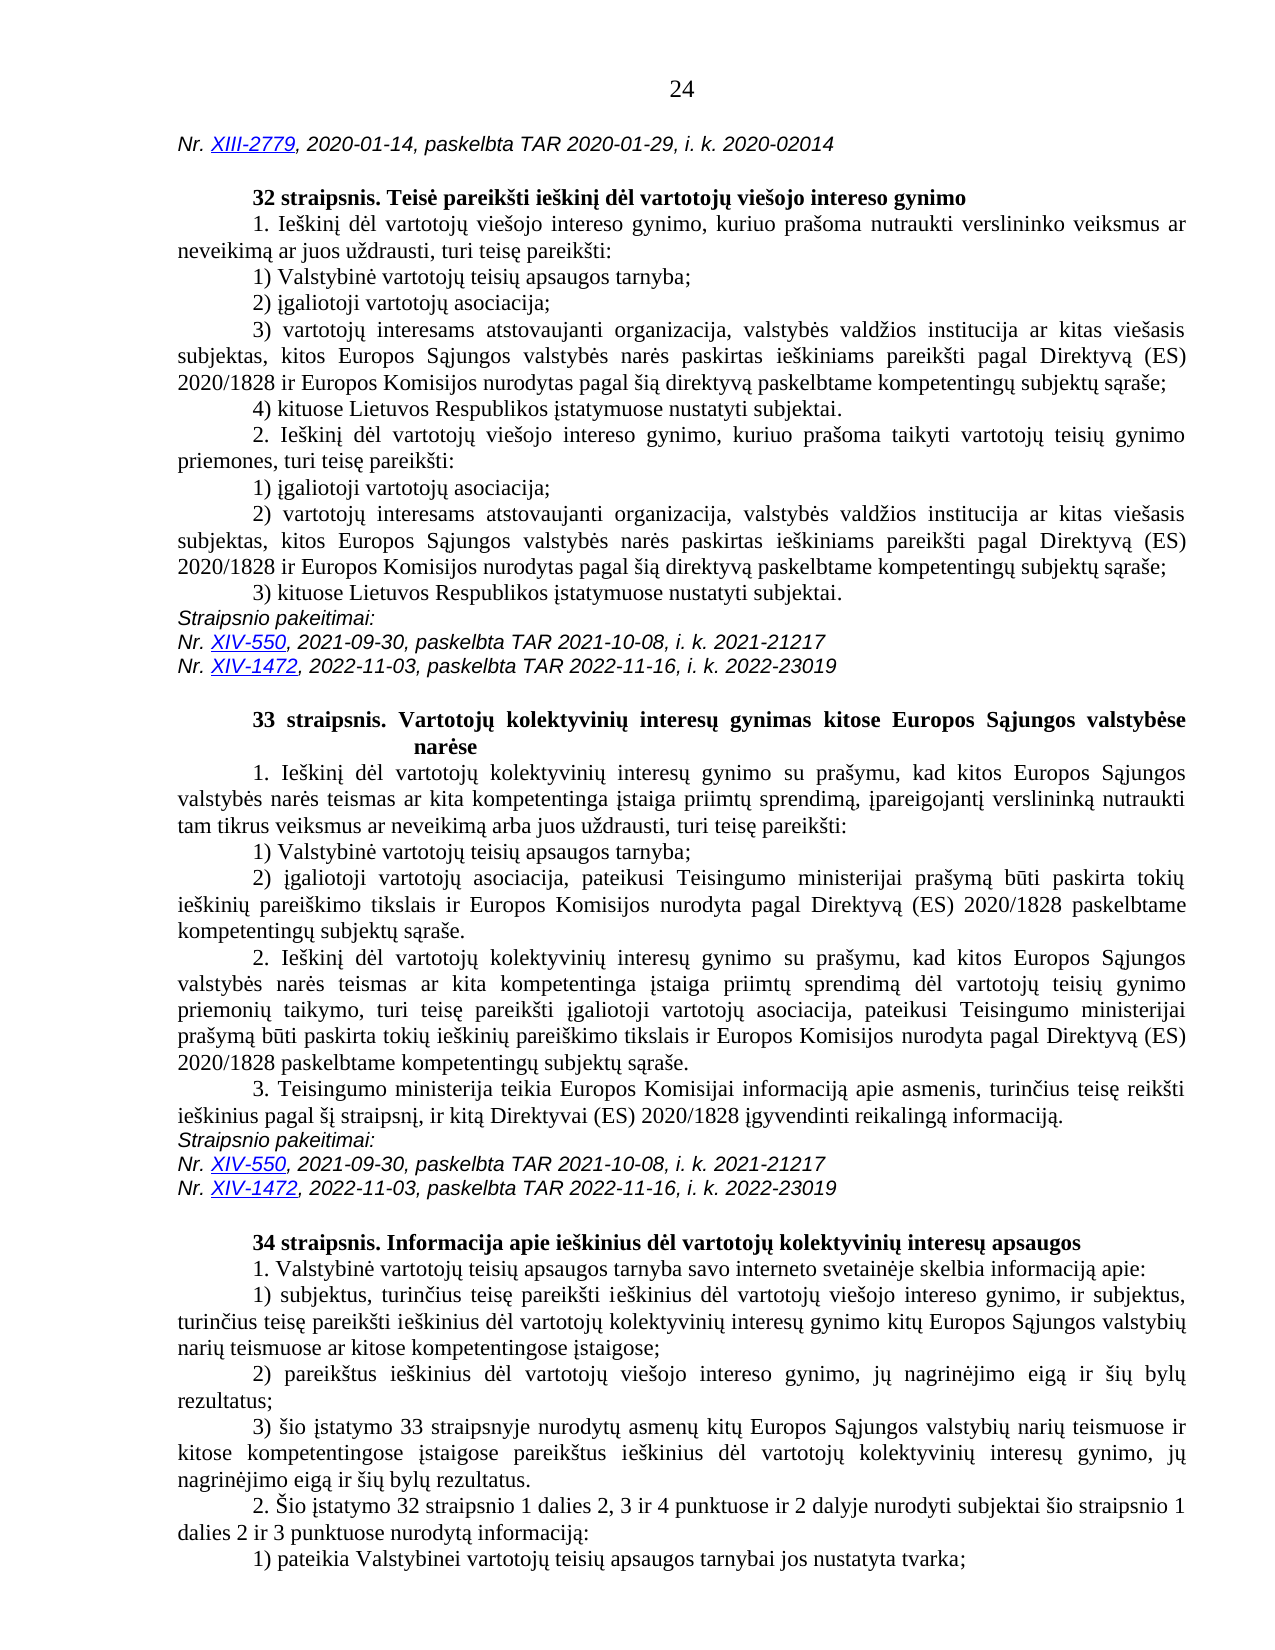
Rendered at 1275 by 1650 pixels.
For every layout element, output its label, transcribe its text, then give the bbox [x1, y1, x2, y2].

text 2) įgaliotoji vartotojų asociacija; [177, 289, 1186, 316]
text 4) kituose Lietuvos Respublikos įstatymuose nustatyti subjektai. [177, 395, 1186, 421]
text Nr. XIV-1472, 2022-11-03, paskelbta TAR 2022-11-16, i. k. 2022-23019 [177, 1176, 1186, 1200]
text 33 straipsnis. Vartotojų kolektyvinių interesų gynimas kitose Europos Sąjungos valstybėse narėse [252, 706, 1186, 759]
text 3. Teisingumo ministerija teikia Europos Komisijai informaciją apie asmenis, turinčius teisę reikšti ieškinius pagal šį straipsnį, ir kitą Direktyvai (ES) 2020/1828 įgyvendinti reikalingą informaciją. [177, 1075, 1186, 1128]
text 32 straipsnis. Teisė pareikšti ieškinį dėl vartotojų viešojo intereso gynimo [177, 184, 1186, 210]
text Nr. XIV-1472, 2022-11-03, paskelbta TAR 2022-11-16, i. k. 2022-23019 [177, 654, 1186, 678]
text Nr. XIV-550, 2021-09-30, paskelbta TAR 2021-10-08, i. k. 2021-21217 [177, 630, 1186, 654]
text 2. Ieškinį dėl vartotojų viešojo intereso gynimo, kuriuo prašoma taikyti vartotojų teisių gynimo priemones, turi teisę pareikšti: [177, 421, 1186, 474]
text 1. Valstybinė vartotojų teisių apsaugos tarnyba savo interneto svetainėje skelbia informaciją apie: [177, 1255, 1186, 1281]
text 1) pateikia Valstybinei vartotojų teisių apsaugos tarnybai jos nustatyta tvarka; [177, 1545, 1186, 1571]
text 2) pareikštus ieškinius dėl vartotojų viešojo intereso gynimo, jų nagrinėjimo eigą ir šių bylų rezultatus; [177, 1360, 1186, 1413]
text 1) įgaliotoji vartotojų asociacija; [177, 474, 1186, 500]
text 3) šio įstatymo 33 straipsnyje nurodytų asmenų kitų Europos Sąjungos valstybių narių teismuose ir kitose kompetentingose įstaigose pareikštus ieškinius dėl vartotojų kolektyvinių interesų gynimo, jų nagrinėjimo eigą ir šių bylų rezultatus. [177, 1413, 1186, 1492]
text 1) Valstybinė vartotojų teisių apsaugos tarnyba; [177, 838, 1186, 864]
text Nr. XIII-2779, 2020-01-14, paskelbta TAR 2020-01-29, i. k. 2020-02014 [177, 131, 1186, 155]
text Nr. XIV-550, 2021-09-30, paskelbta TAR 2021-10-08, i. k. 2021-21217 [177, 1152, 1186, 1176]
text 3) kituose Lietuvos Respublikos įstatymuose nustatyti subjektai. [177, 579, 1186, 606]
text 2) įgaliotoji vartotojų asociacija, pateikusi Teisingumo ministerijai prašymą būti paskirta tokių ieškinių pareiškimo tikslais ir Europos Komisijos nurodyta pagal Direktyvą (ES) 2020/1828 paskelbtame kompetentingų subjektų sąraše. [177, 864, 1186, 943]
text 1. Ieškinį dėl vartotojų viešojo intereso gynimo, kuriuo prašoma nutraukti verslininko veiksmus ar neveikimą ar juos uždrausti, turi teisę pareikšti: [177, 210, 1186, 263]
text Straipsnio pakeitimai: [177, 1128, 1186, 1152]
text 1) subjektus, turinčius teisę pareikšti ieškinius dėl vartotojų viešojo intereso gynimo, ir subjektus, turinčius teisę pareikšti ieškinius dėl vartotojų kolektyvinių interesų gynimo kitų Europos Sąjungos valstybių narių teismuose ar kitose kompetentingose įstaigose; [177, 1281, 1186, 1360]
text 34 straipsnis. Informacija apie ieškinius dėl vartotojų kolektyvinių interesų apsaugos [252, 1229, 1186, 1255]
text 2. Ieškinį dėl vartotojų kolektyvinių interesų gynimo su prašymu, kad kitos Europos Sąjungos valstybės narės teismas ar kita kompetentinga įstaiga priimtų sprendimą dėl vartotojų teisių gynimo priemonių taikymo, turi teisę pareikšti įgaliotoji vartotojų asociacija, pateikusi Teisingumo ministerijai prašymą būti paskirta tokių ieškinių pareiškimo tikslais ir Europos Komisijos nurodyta pagal Direktyvą (ES) 2020/1828 paskelbtame kompetentingų subjektų sąraše. [177, 943, 1186, 1075]
text 3) vartotojų interesams atstovaujanti organizacija, valstybės valdžios institucija ar kitas viešasis subjektas, kitos Europos Sąjungos valstybės narės paskirtas ieškiniams pareikšti pagal Direktyvą (ES) 2020/1828 ir Europos Komisijos nurodytas pagal šią direktyvą paskelbtame kompetentingų subjektų sąraše; [177, 316, 1186, 395]
text 1) Valstybinė vartotojų teisių apsaugos tarnyba; [177, 263, 1186, 289]
text Straipsnio pakeitimai: [177, 606, 1186, 630]
text 2. Šio įstatymo 32 straipsnio 1 dalies 2, 3 ir 4 punktuose ir 2 dalyje nurodyti subjektai šio straipsnio 1 dalies 2 ir 3 punktuose nurodytą informaciją: [177, 1492, 1186, 1545]
text 1. Ieškinį dėl vartotojų kolektyvinių interesų gynimo su prašymu, kad kitos Europos Sąjungos valstybės narės teismas ar kita kompetentinga įstaiga priimtų sprendimą, įpareigojantį verslininką nutraukti tam tikrus veiksmus ar neveikimą arba juos uždrausti, turi teisę pareikšti: [177, 759, 1186, 838]
text 2) vartotojų interesams atstovaujanti organizacija, valstybės valdžios institucija ar kitas viešasis subjektas, kitos Europos Sąjungos valstybės narės paskirtas ieškiniams pareikšti pagal Direktyvą (ES) 2020/1828 ir Europos Komisijos nurodytas pagal šią direktyvą paskelbtame kompetentingų subjektų sąraše; [177, 500, 1186, 579]
